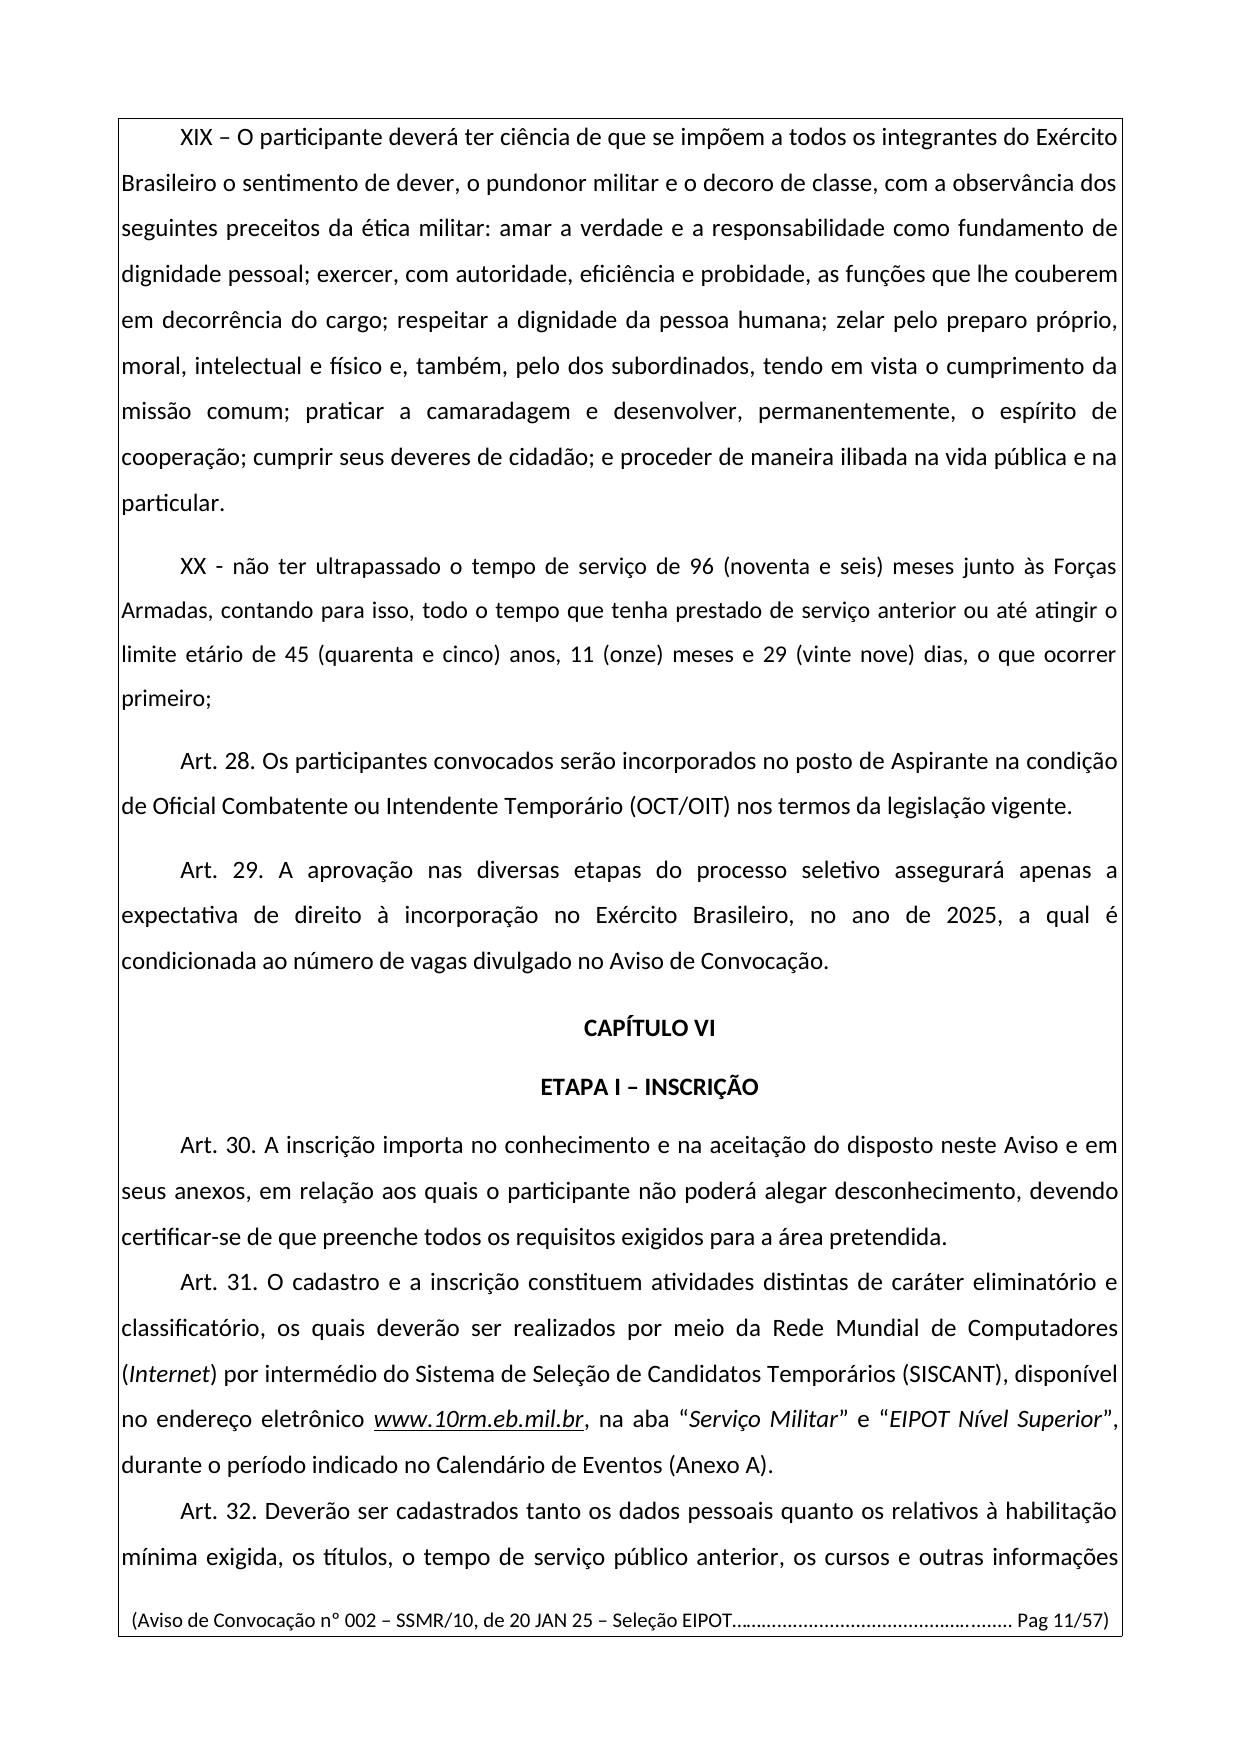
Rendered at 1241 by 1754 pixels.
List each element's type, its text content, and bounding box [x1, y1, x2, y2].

text Art. 31. O cadastro e a inscrição constituem atividades distintas de caráter eliminatório e classificatório, os quais deverão ser realizados por meio da Rede Mundial de Computadores (Internet) por intermédio do Sistema de Seleção de Candidatos Temporários (SISCANT), disponível no endereço eletrônico www.10rm.eb.mil.br, na aba “Serviço Militar” e “EIPOT Nível Superior”, durante o período indicado no Calendário de Eventos (Anexo A). [121, 1266, 1119, 1480]
text CAPÍTULO VI [121, 1012, 1119, 1042]
text Art. 29. A aprovação nas diversas etapas do processo seletivo assegurará apenas a expectativa de direito à incorporação no Exército Brasileiro, no ano de 2025, a qual é condicionada ao número de vagas divulgado no Aviso de Convocação. [121, 854, 1119, 976]
text Art. 32. Deverão ser cadastrados tanto os dados pessoais quanto os relativos à habilitação mínima exigida, os títulos, o tempo de serviço público anterior, os cursos e outras informações [121, 1495, 1119, 1571]
text Art. 30. A inscrição importa no conhecimento e na aceitação do disposto neste Aviso e em seus anexos, em relação aos quais o participante não poderá alegar desconhecimento, devendo certificar-se de que preenche todos os requisitos exigidos para a área pretendida. [121, 1129, 1119, 1251]
text XIX – O participante deverá ter ciência de que se impõem a todos os integrantes do Exército Brasileiro o sentimento de dever, o pundonor militar e o decoro de classe, com a observância dos seguintes preceitos da ética militar: amar a verdade e a responsabilidade como fundamento de dignidade pessoal; exercer, com autoridade, eficiência e probidade, as funções que lhe couberem em decorrência do cargo; respeitar a dignidade da pessoa humana; zelar pelo preparo próprio, moral, intelectual e físico e, também, pelo dos subordinados, tendo em vista o cumprimento da missão comum; praticar a camaradagem e desenvolver, permanentemente, o espírito de cooperação; cumprir seus deveres de cidadão; e proceder de maneira ilibada na vida pública e na particular. [121, 121, 1119, 517]
text ETAPA I – INSCRIÇÃO [121, 1071, 1119, 1101]
text Art. 28. Os participantes convocados serão incorporados no posto de Aspirante na condição de Oficial Combatente ou Intendente Temporário (OCT/OIT) nos termos da legislação vigente. [121, 745, 1119, 821]
text XX - não ter ultrapassado o tempo de serviço de 96 (noventa e seis) meses junto às Forças Armadas, contando para isso, todo o tempo que tenha prestado de serviço anterior ou até atingir o limite etário de 45 (quarenta e cinco) anos, 11 (onze) meses e 29 (vinte nove) dias, o que ocorrer primeiro; [121, 550, 1119, 712]
